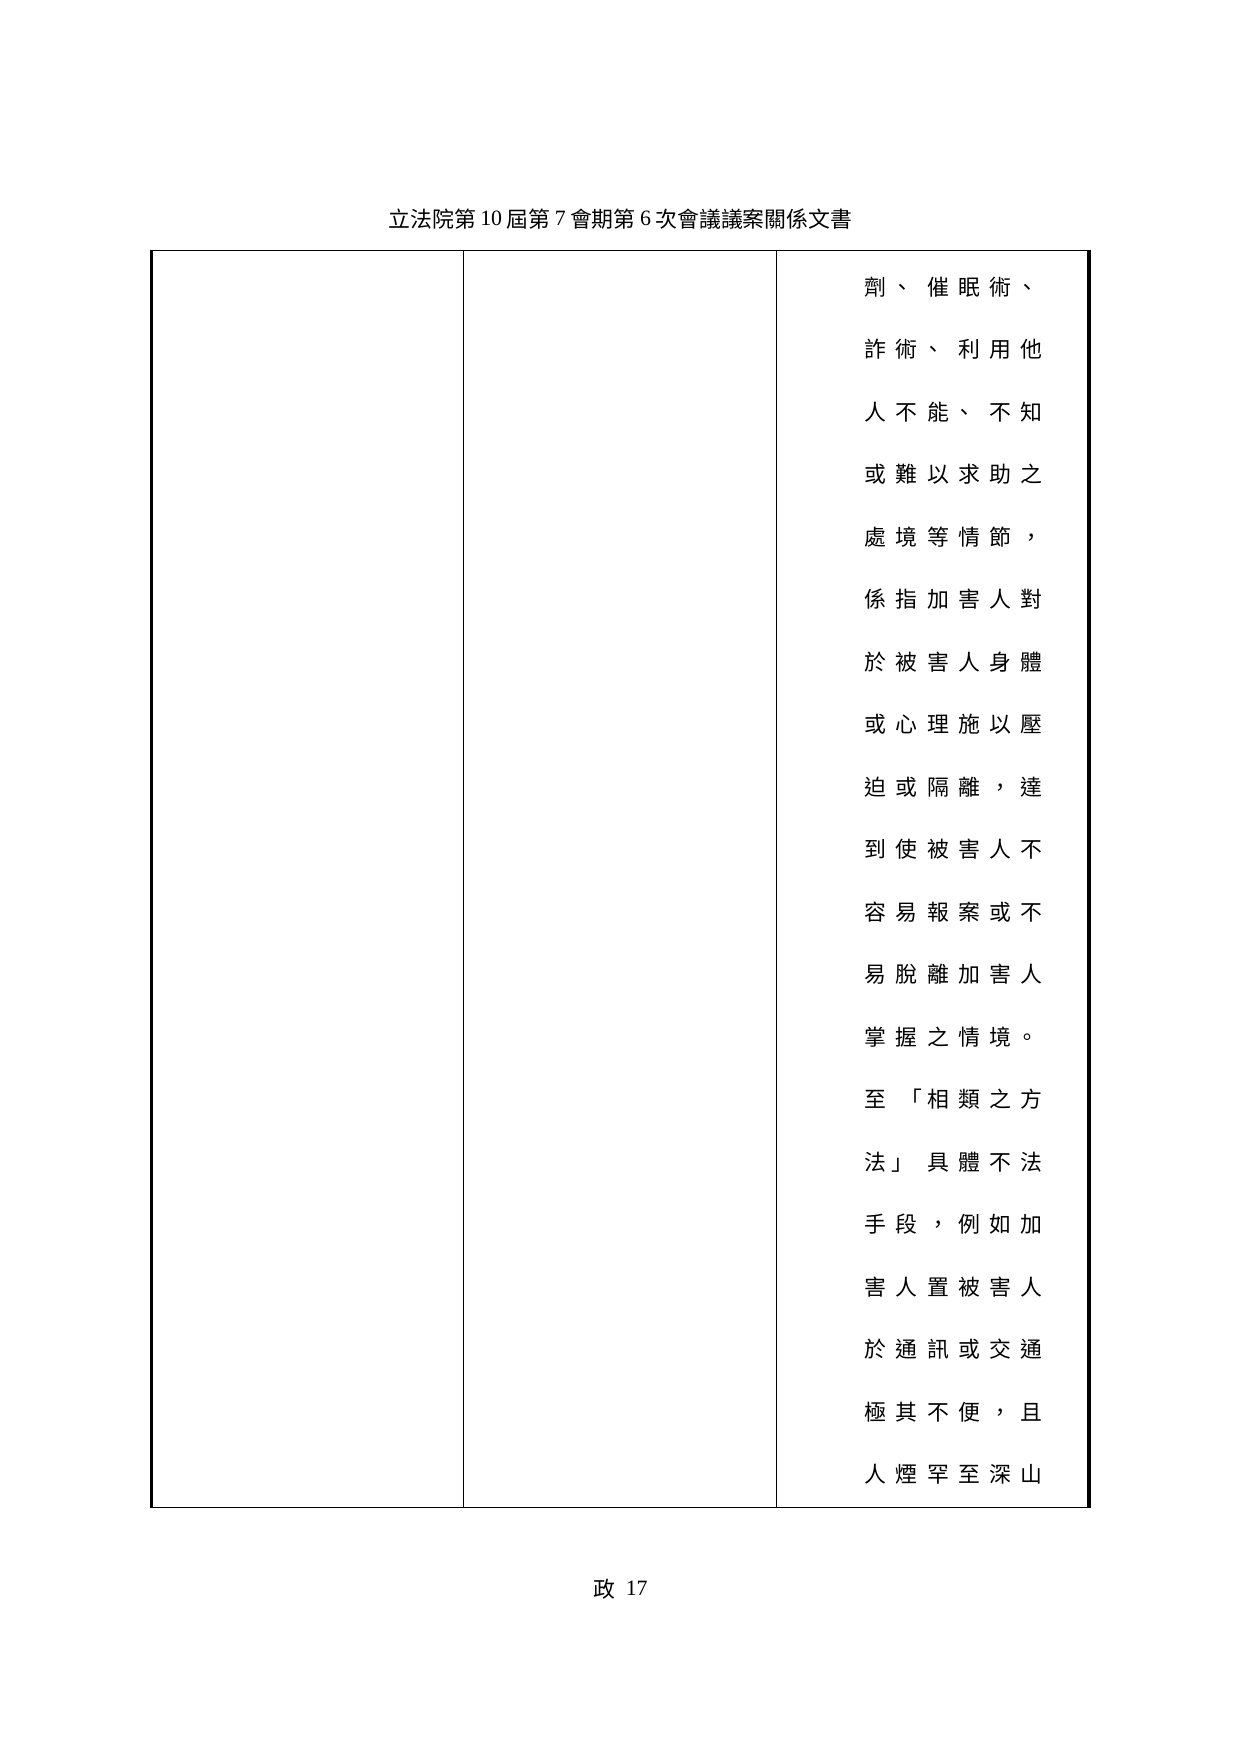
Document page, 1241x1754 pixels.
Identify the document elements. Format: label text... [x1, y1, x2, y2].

table_cell [153, 251, 463, 1507]
table_cell 劑、催眠術、詐術、利用他人不能、不知或難以求助之處境等情節，係指加害人對於被害人身體或心理施以壓迫或隔離，達到使被害人不容易報案或不易脫離加害人掌握之情境。至「相類之方法」具體不法手段，例如加害人置被害人於通訊或交通極其不便，且人煙罕至深山 [777, 251, 1087, 1507]
table_cell [464, 251, 776, 1507]
